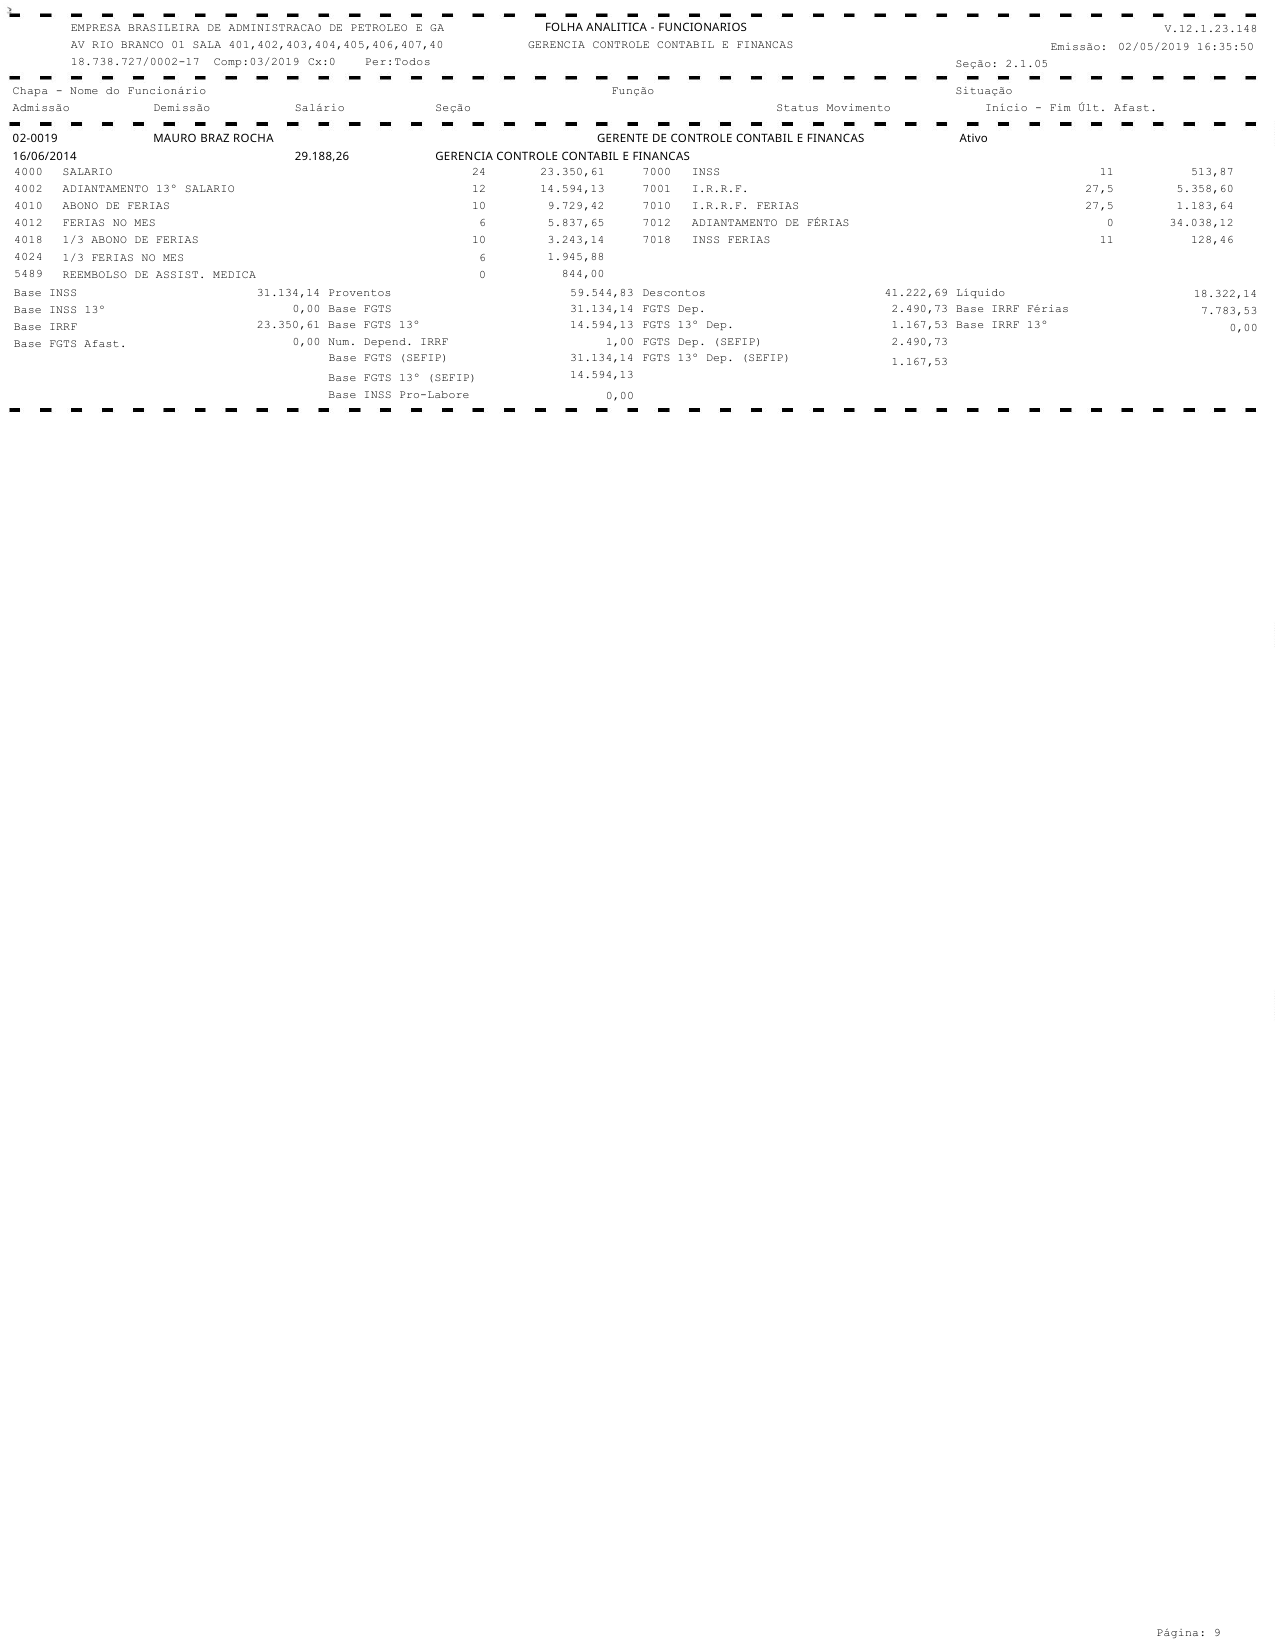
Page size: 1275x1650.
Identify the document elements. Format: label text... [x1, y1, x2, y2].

text Seção [435, 101, 488, 114]
text 1 [71, 54, 78, 68]
text 2-0019 [19, 132, 80, 146]
text V.12.1.23.148 [1164, 22, 1275, 35]
text 31.134,14 FGTS 13º Dep. (SEFIP) [570, 350, 817, 364]
text 1,00 FGTS Dep. (SEFIP) [606, 334, 817, 348]
text 7001 [642, 182, 688, 195]
text Base INSS 13º [13, 302, 123, 316]
text EMPRESA BRASILEIRA DE ADMINISTRACAO DE PETROLEO E GA [71, 20, 469, 34]
text 41.222,69 Líquido [884, 285, 1095, 299]
text 23.350,61 Base FGTS 13º [257, 318, 474, 331]
text 5 [14, 267, 21, 281]
text 0,00 Num. Depend. IRRF [292, 334, 474, 348]
text Início - Fim Últ. Afast. [985, 101, 1182, 114]
text Chapa - Nome do Funcionário [12, 84, 231, 97]
text 7.783,53 [1201, 303, 1275, 317]
text 02/05/2019 16:35:50 [1118, 39, 1275, 53]
text 14.594,13 [570, 367, 817, 381]
text 010 [21, 199, 60, 212]
text 4 [14, 216, 21, 229]
text 31.134,14 FGTS Dep. [570, 302, 817, 315]
text 0,00 [1229, 321, 1275, 334]
text Per:Todos [364, 54, 448, 68]
text 0,00 Base FGTS [292, 302, 474, 315]
text Situação [955, 84, 1066, 97]
text Status Movimento [776, 101, 908, 114]
text Demissão [153, 101, 228, 114]
text ABONO DE FERIAS [62, 199, 260, 212]
text 10 [472, 233, 503, 247]
text 6 [479, 250, 503, 264]
text 6 [479, 216, 503, 229]
text 31.134,14 Proventos [257, 285, 474, 299]
text 4 [14, 199, 21, 212]
text 7012 [642, 216, 688, 229]
text Função [611, 84, 672, 97]
text 24 [472, 164, 503, 178]
text 10 [472, 199, 503, 212]
text 18.322,14 [1193, 286, 1275, 300]
text 1/3 FERIAS NO MES [62, 250, 219, 264]
text 1/3 ABONO DE FERIAS [62, 233, 219, 247]
text 012 [21, 216, 60, 229]
text 489 [21, 267, 60, 281]
text 14.594,13 FGTS 13º Dep. [570, 318, 817, 331]
text 9.729,42 [547, 199, 622, 212]
text Admissão [12, 101, 87, 114]
text 29.188,26 [294, 149, 376, 163]
text I.R.R.F. [692, 182, 766, 195]
text AV RIO BRANCO 01 SALA 401,402,403,404,405,406,407,40 [71, 37, 469, 51]
text 7018 [642, 233, 688, 246]
text 6/06/2014 [19, 149, 101, 163]
text 11 [1099, 164, 1131, 178]
text 128,46 [1191, 233, 1251, 246]
text 27,5 [1085, 199, 1131, 212]
text 513,87 [1191, 164, 1251, 178]
text 1 [12, 149, 19, 163]
text SALARIO [62, 164, 130, 178]
text 12 [472, 182, 503, 195]
text 0 [12, 132, 19, 146]
text 2.490,73 Base IRRF Férias [891, 302, 1095, 315]
text Base IRRF [13, 319, 123, 333]
text 024 [21, 250, 60, 263]
text GERENCIA CONTROLE CONTABIL E FINANCAS [528, 37, 819, 51]
text 002 [21, 182, 60, 195]
text REEMBOLSO DE ASSIST. MEDICA [62, 267, 281, 281]
text FERIAS NO MES [62, 216, 173, 229]
text 59.544,83 Descontos [570, 285, 817, 299]
text 23.350,61 [540, 164, 622, 178]
text 4 [14, 164, 21, 178]
text 7010 [642, 199, 688, 212]
text 4 [14, 182, 21, 195]
text 0 [1107, 216, 1131, 229]
text 0,00 [606, 389, 651, 402]
text Base FGTS 13º (SEFIP) [328, 371, 500, 384]
text 27,5 [1085, 182, 1131, 195]
text INSS FERIAS [692, 233, 873, 246]
text 4 [14, 233, 21, 246]
text INSS [692, 164, 738, 178]
text GERENTE DE CONTROLE CONTABIL E FINANCAS [597, 132, 902, 146]
text 3.243,14 [547, 233, 622, 246]
text Base INSS Pro-Labore [328, 388, 500, 402]
text 1.167,53 [891, 355, 966, 368]
text 5.358,60 [1176, 182, 1251, 195]
text Ativo [959, 132, 1012, 146]
text GERENCIA CONTROLE CONTABIL E FINANCAS [435, 149, 902, 163]
text 7000 [642, 164, 688, 178]
text ADIANTAMENTO DE FÉRIAS [692, 216, 873, 229]
text MAURO BRAZ ROCHA [153, 132, 285, 146]
text 14.594,13 [540, 182, 622, 195]
text 5.837,65 [547, 216, 622, 229]
text 018 [21, 233, 60, 246]
text 1.167,53 Base IRRF 13º [891, 318, 1095, 331]
text 000 [21, 164, 60, 178]
text Seção: 2.1.05 [955, 56, 1066, 70]
text 2.490,73 [891, 335, 1095, 348]
text 4 [14, 250, 21, 263]
text 1.945,88 [547, 250, 622, 263]
text FOLHA ANALITICA - FUNCIONARIOS [545, 20, 785, 34]
text 0 [479, 267, 503, 281]
text Base INSS [13, 285, 95, 299]
text 8.738.727/0002-17 Comp:03/2019 Cx:0 [78, 54, 361, 68]
text 1.183,64 [1176, 199, 1251, 212]
text 34.038,12 [1169, 216, 1251, 229]
text Base FGTS Afast. [13, 337, 145, 350]
text Emissão: [1050, 39, 1118, 53]
text ADIANTAMENTO 13º SALARIO [62, 182, 260, 195]
text Salário [294, 101, 362, 114]
text Base FGTS (SEFIP) [328, 350, 474, 364]
text I.R.R.F. FERIAS [692, 199, 873, 212]
text 844,00 [562, 267, 622, 281]
text 11 [1099, 233, 1131, 247]
picture [0, 0, 1275, 1650]
text Página: 9 [1156, 1626, 1237, 1639]
